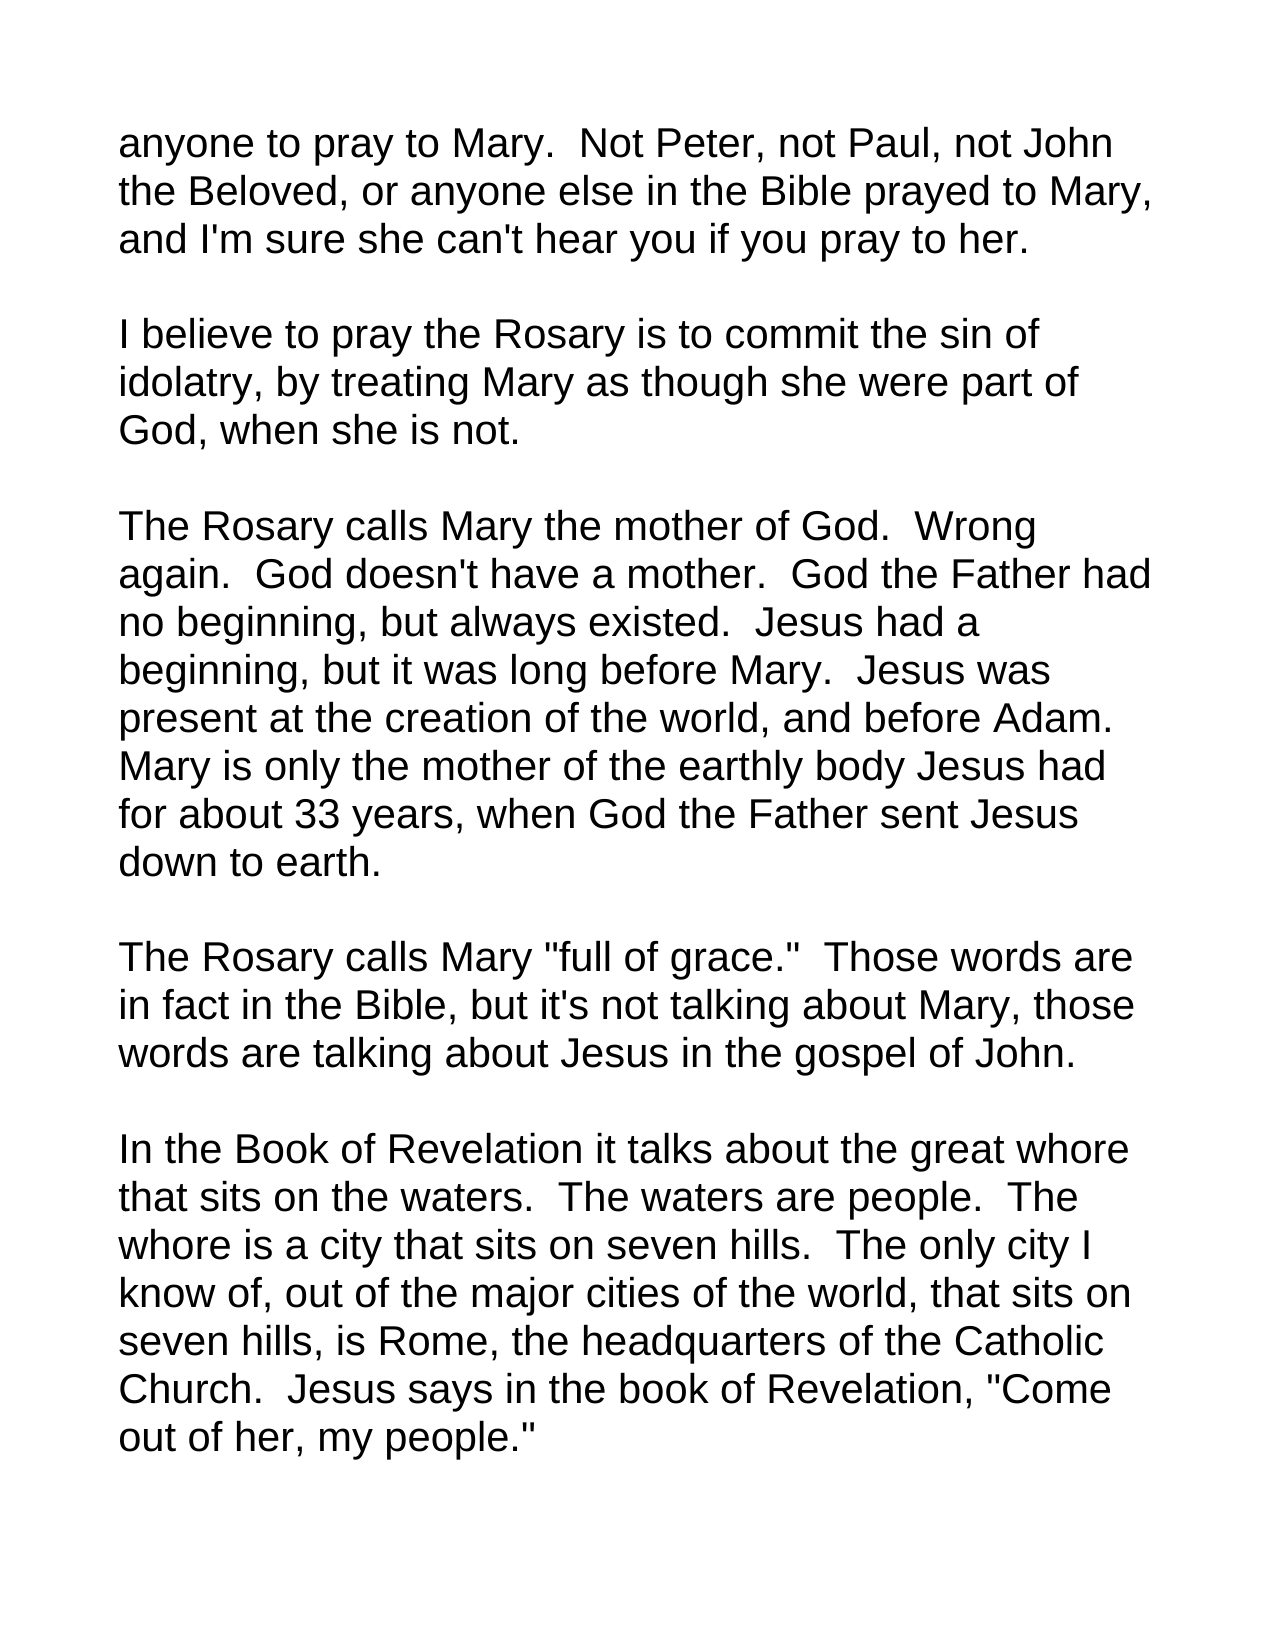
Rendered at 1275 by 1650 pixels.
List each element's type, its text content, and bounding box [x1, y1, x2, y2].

text In the Book of Revelation it talks about the great whore that sits on the waters. The waters are people. The whore is a city that sits on seven hills. The only city I know of, out of the major cities of the world, that sits on seven hills, is Rome, the headquarters of the Catholic Church. Jesus says in the book of Revelation, "Come out of her, my people." [118, 1124, 1157, 1460]
text The Rosary calls Mary the mother of God. Wrong again. God doesn't have a mother. God the Father had no beginning, but always existed. Jesus had a beginning, but it was long before Mary. Jesus was present at the creation of the world, and before Adam. Mary is only the mother of the earthly body Jesus had for about 33 years, when God the Father sent Jesus down to earth. [118, 501, 1157, 885]
text The Rosary calls Mary "full of grace." Those words are in fact in the Bible, but it's not talking about Mary, those words are talking about Jesus in the gospel of John. [118, 933, 1157, 1076]
text anyone to pray to Mary. Not Peter, not Paul, not John the Beloved, or anyone else in the Bible prayed to Mary, and I'm sure she can't hear you if you pray to her. [118, 118, 1157, 262]
text I believe to pray the Rosary is to commit the sin of idolatry, by treating Mary as though she were part of God, when she is not. [118, 310, 1157, 453]
